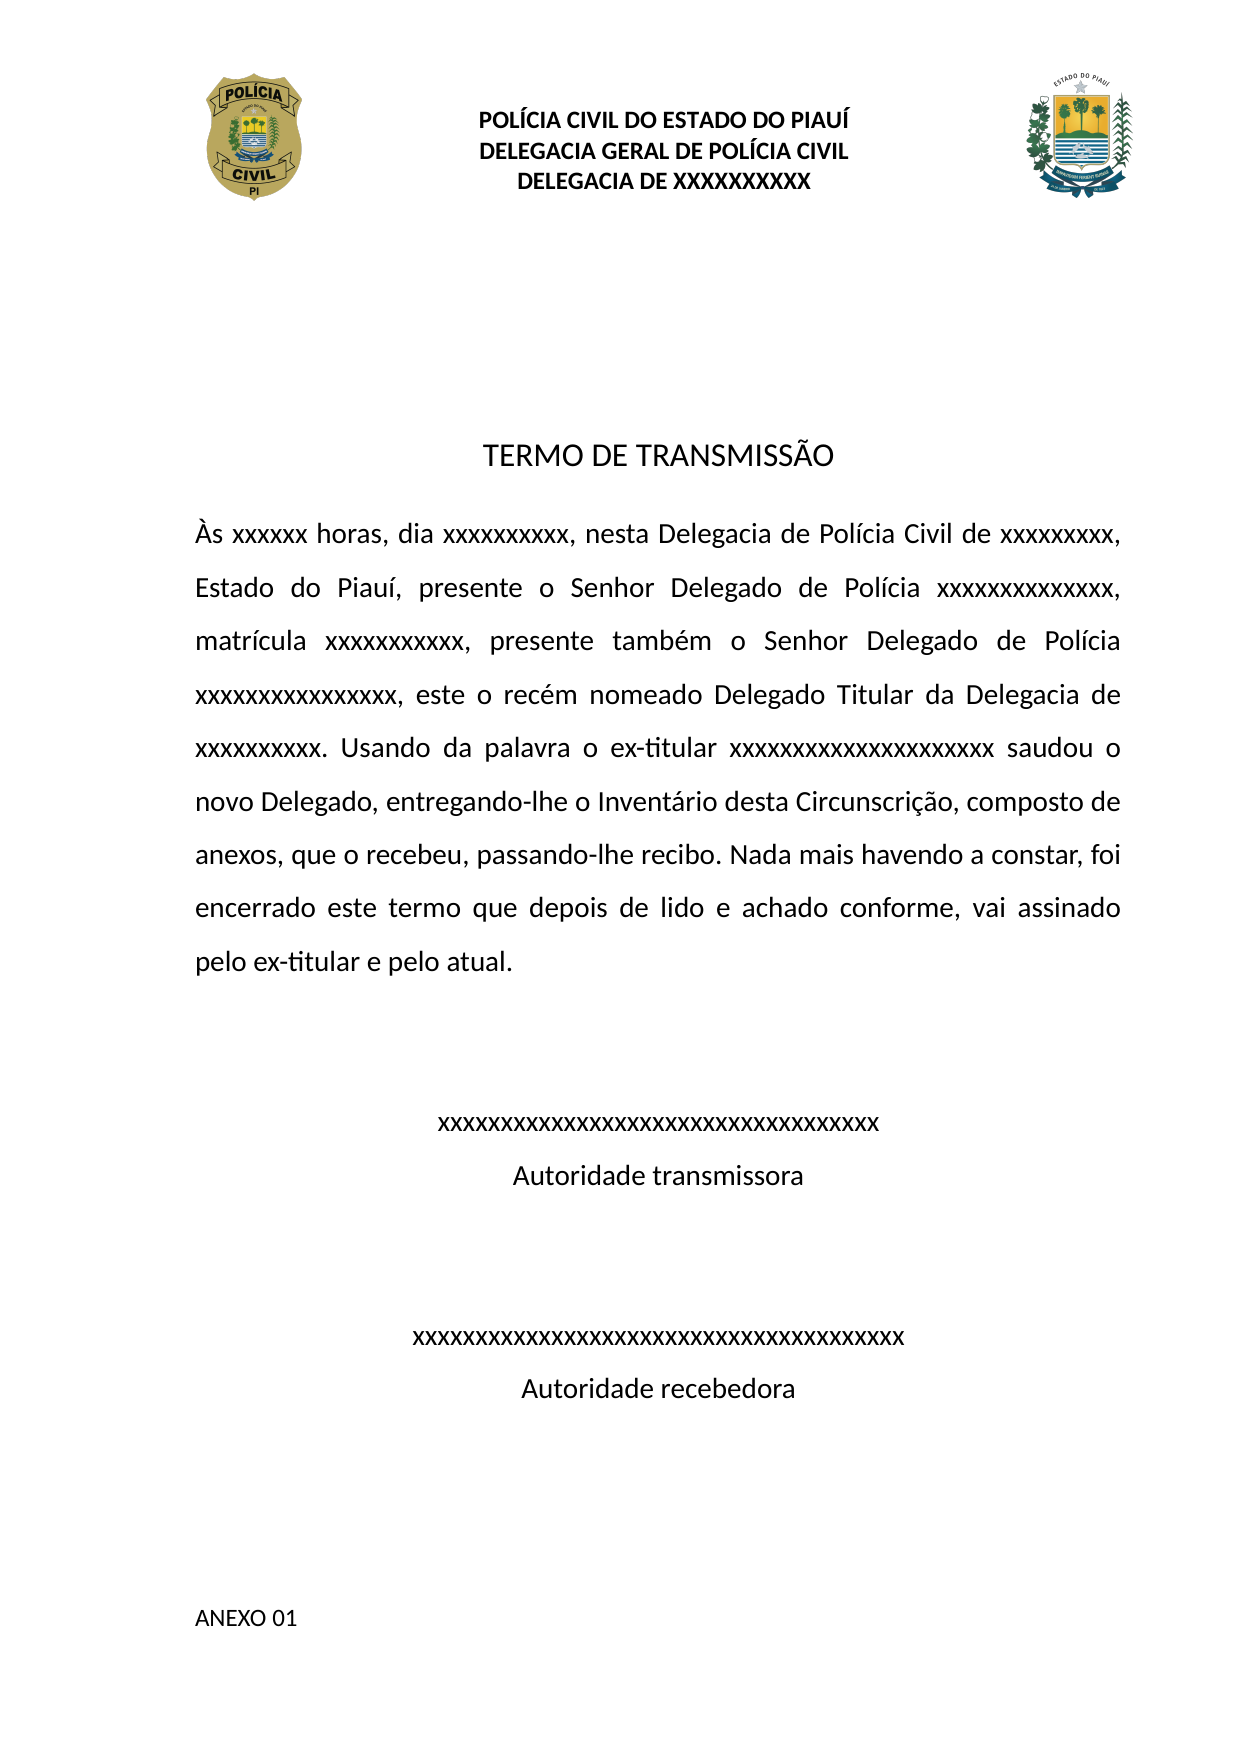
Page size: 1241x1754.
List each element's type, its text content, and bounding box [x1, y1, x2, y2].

text TERMO DE TRANSMISSÃO [195, 434, 1122, 475]
text Autoridade transmissora [195, 1157, 1122, 1192]
text xxxxxxxxxxxxxxxxxxxxxxxxxxxxxxxxxxx [195, 1103, 1122, 1139]
text ANEXO 01 [195, 1602, 1122, 1632]
text Às xxxxxx horas, dia xxxxxxxxxx, nesta Delegacia de Polícia Civil de xxxxxxxxx, Estado do Piauí, presente o Senhor Delegado de Polícia xxxxxxxxxxxxxx, matrícula xxxxxxxxxxx, presente também o Senhor Delegado de Polícia xxxxxxxxxxxxxxxx, este o recém nomeado Delegado Titular da Delegacia de xxxxxxxxxx. Usando da palavra o ex-titular xxxxxxxxxxxxxxxxxxxxx saudou o novo Delegado, entregando-lhe o Inventário desta Circunscrição, composto de anexos, que o recebeu, passando-lhe recibo. Nada mais havendo a constar, foi encerrado este termo que depois de lido e achado conforme, vai assinado pelo ex-titular e pelo atual. [195, 515, 1122, 978]
text Autoridade recebedora [195, 1370, 1122, 1406]
text xxxxxxxxxxxxxxxxxxxxxxxxxxxxxxxxxxxxxxx [195, 1317, 1122, 1353]
